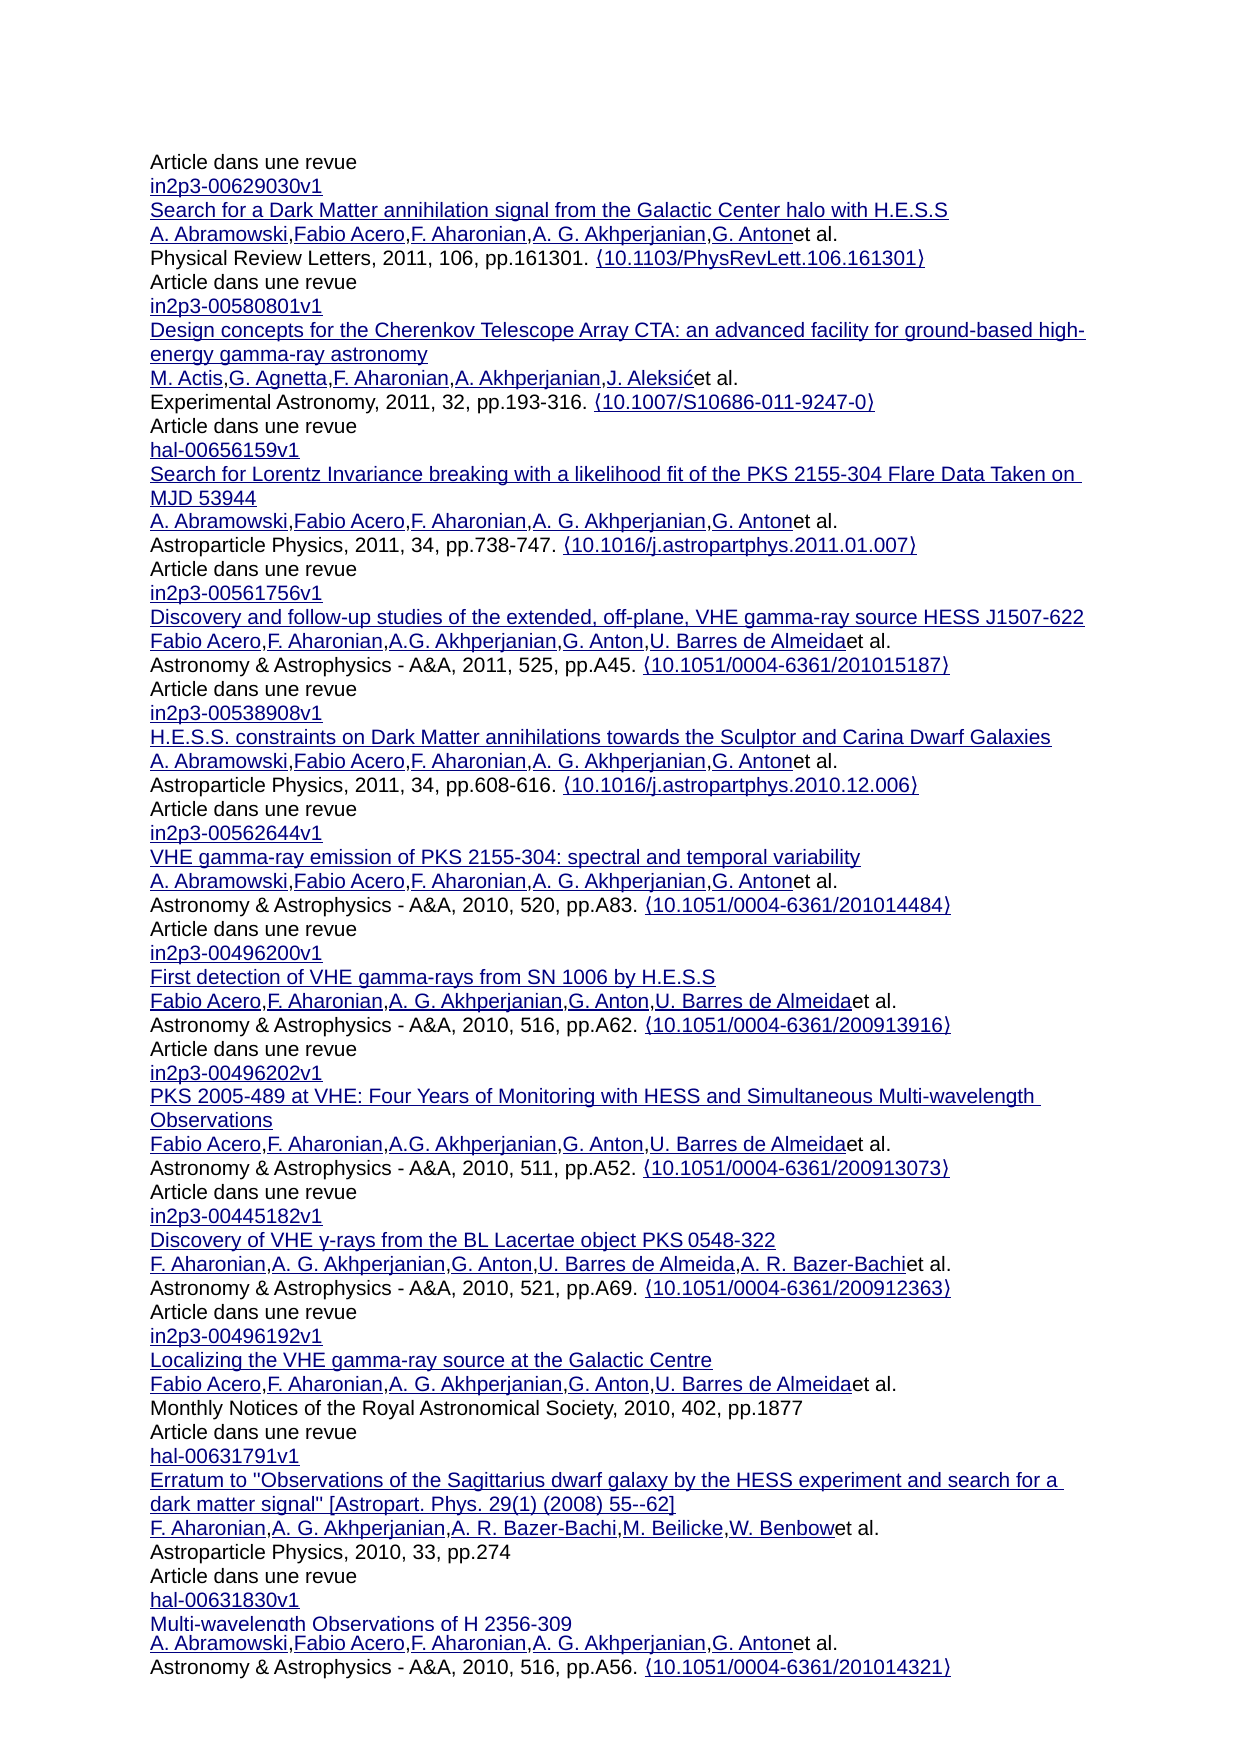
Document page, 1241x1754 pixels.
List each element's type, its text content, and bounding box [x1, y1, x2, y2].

table_cell H.E.S.S. constraints on Dark Matter annihilations towards the Sculptor and Carina Dwarf Galaxies A. Abramowski,Fabio Acero,F. Aharonian,A. G. Akhperjanian,G. Antonet al. Astroparticle Physics, 2011, 34, pp.608-616. ⟨10.1016/j.astropartphys.2010.12.006⟩ Article dans une revue in2p3-00562644v1 [150, 725, 1090, 845]
table_cell Search for a Dark Matter annihilation signal from the Galactic Center halo with H.E.S.S A. Abramowski,Fabio Acero,F. Aharonian,A. G. Akhperjanian,G. Antonet al. Physical Review Letters, 2011, 106, pp.161301. ⟨10.1103/PhysRevLett.106.161301⟩ Article dans une revue in2p3-00580801v1 [150, 198, 1090, 318]
table_cell Search for Lorentz Invariance breaking with a likelihood fit of the PKS 2155-304 Flare Data Taken on MJD 53944 A. Abramowski,Fabio Acero,F. Aharonian,A. G. Akhperjanian,G. Antonet al. Astroparticle Physics, 2011, 34, pp.738-747. ⟨10.1016/j.astropartphys.2011.01.007⟩ Article dans une revue in2p3-00561756v1 [150, 461, 1090, 605]
table_cell Multi-wavelength Observations of H 2356-309 A. Abramowski,Fabio Acero,F. Aharonian,A. G. Akhperjanian,G. Antonet al. Astronomy & Astrophysics - A&A, 2010, 516, pp.A56. ⟨10.1051/0004-6361/201014321⟩ [150, 1611, 1090, 1679]
table_cell Article dans une revue in2p3-00629030v1 [150, 150, 1090, 198]
table_cell Erratum to ''Observations of the Sagittarius dwarf galaxy by the HESS experiment and search for a dark matter signal'' [Astropart. Phys. 29(1) (2008) 55--62] F. Aharonian,A. G. Akhperjanian,A. R. Bazer-Bachi,M. Beilicke,W. Benbowet al. Astroparticle Physics, 2010, 33, pp.274 Article dans une revue hal-00631830v1 [150, 1468, 1090, 1611]
table_cell Discovery and follow-up studies of the extended, off-plane, VHE gamma-ray source HESS J1507-622 Fabio Acero,F. Aharonian,A.G. Akhperjanian,G. Anton,U. Barres de Almeidaet al. Astronomy & Astrophysics - A&A, 2011, 525, pp.A45. ⟨10.1051/0004-6361/201015187⟩ Article dans une revue in2p3-00538908v1 [150, 605, 1090, 725]
table_cell Localizing the VHE gamma-ray source at the Galactic Centre Fabio Acero,F. Aharonian,A. G. Akhperjanian,G. Anton,U. Barres de Almeidaet al. Monthly Notices of the Royal Astronomical Society, 2010, 402, pp.1877 Article dans une revue hal-00631791v1 [150, 1348, 1090, 1468]
table_cell VHE gamma-ray emission of PKS 2155-304: spectral and temporal variability A. Abramowski,Fabio Acero,F. Aharonian,A. G. Akhperjanian,G. Antonet al. Astronomy & Astrophysics - A&A, 2010, 520, pp.A83. ⟨10.1051/0004-6361/201014484⟩ Article dans une revue in2p3-00496200v1 [150, 845, 1090, 964]
table_cell Discovery of VHE γ-rays from the BL Lacertae object PKS 0548-322 F. Aharonian,A. G. Akhperjanian,G. Anton,U. Barres de Almeida,A. R. Bazer-Bachiet al. Astronomy & Astrophysics - A&A, 2010, 521, pp.A69. ⟨10.1051/0004-6361/200912363⟩ Article dans une revue in2p3-00496192v1 [150, 1228, 1090, 1348]
table_cell First detection of VHE gamma-rays from SN 1006 by H.E.S.S Fabio Acero,F. Aharonian,A. G. Akhperjanian,G. Anton,U. Barres de Almeidaet al. Astronomy & Astrophysics - A&A, 2010, 516, pp.A62. ⟨10.1051/0004-6361/200913916⟩ Article dans une revue in2p3-00496202v1 [150, 965, 1090, 1084]
table_cell Design concepts for the Cherenkov Telescope Array CTA: an advanced facility for ground-based high-energy gamma-ray astronomy M. Actis,G. Agnetta,F. Aharonian,A. Akhperjanian,J. Aleksićet al. Experimental Astronomy, 2011, 32, pp.193-316. ⟨10.1007/S10686-011-9247-0⟩ Article dans une revue hal-00656159v1 [150, 318, 1090, 461]
table_cell PKS 2005-489 at VHE: Four Years of Monitoring with HESS and Simultaneous Multi-wavelength Observations Fabio Acero,F. Aharonian,A.G. Akhperjanian,G. Anton,U. Barres de Almeidaet al. Astronomy & Astrophysics - A&A, 2010, 511, pp.A52. ⟨10.1051/0004-6361/200913073⟩ Article dans une revue in2p3-00445182v1 [150, 1084, 1090, 1228]
